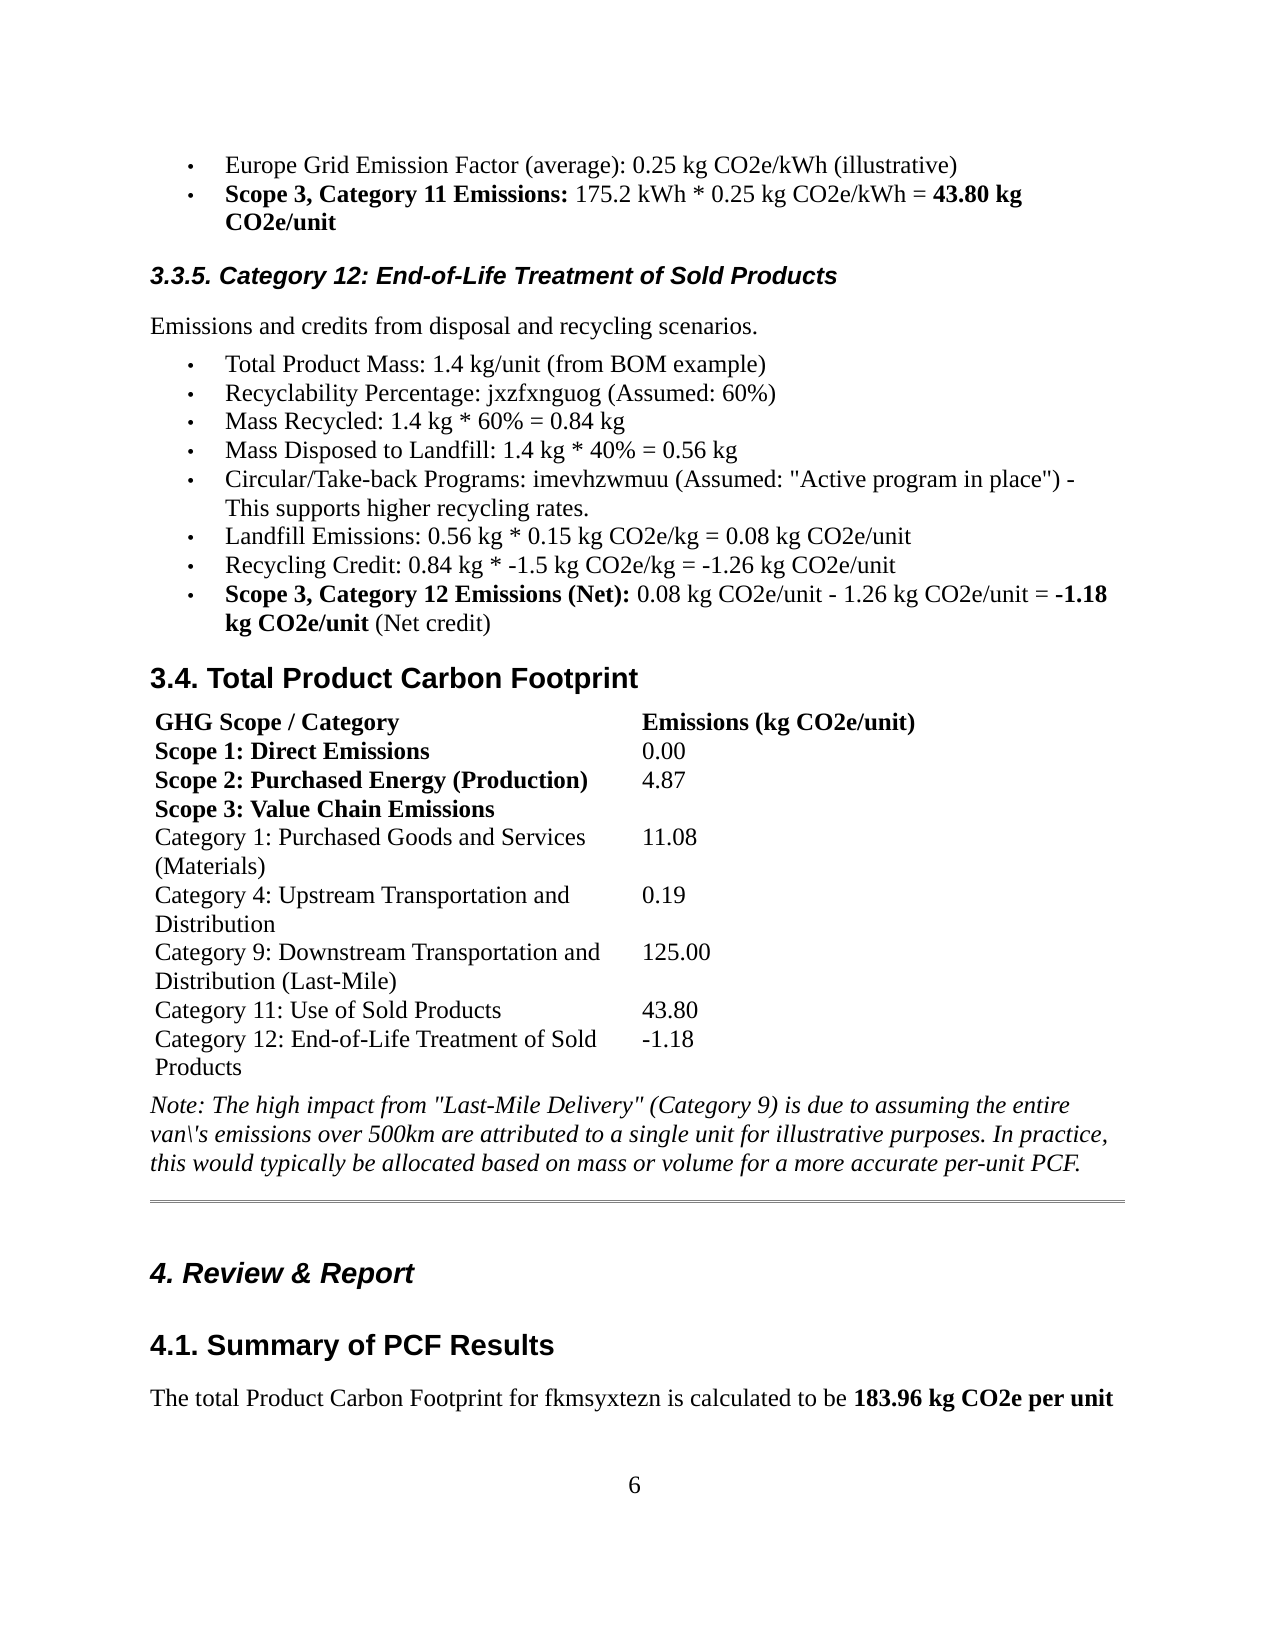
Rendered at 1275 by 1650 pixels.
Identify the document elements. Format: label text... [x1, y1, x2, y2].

text Emissions and credits from disposal and recycling scenarios. [150, 311, 1125, 340]
subtitle 3.4. Total Product Carbon Footprint [150, 661, 1125, 695]
table_cell 4.87 [638, 765, 1125, 794]
table_cell 0.00 [638, 736, 1125, 765]
table_cell Category 12: End-of-Life Treatment of Sold Products [150, 1024, 637, 1081]
table_cell Scope 3: Value Chain Emissions [150, 794, 637, 822]
table_cell Category 9: Downstream Transportation and Distribution (Last-Mile) [150, 938, 637, 995]
table_cell [638, 794, 1125, 822]
subtitle 3.3.5. Category 12: End-of-Life Treatment of Sold Products [150, 261, 1125, 290]
table_cell -1.18 [638, 1024, 1125, 1081]
table_cell 43.80 [638, 995, 1125, 1024]
table_cell Scope 1: Direct Emissions [150, 736, 637, 765]
list Circular/Take-back Programs: imevhzwmuu (Assumed: "Active program in place") - This supports higher recycling rates. [187, 464, 1125, 521]
list Mass Recycled: 1.4 kg * 60% = 0.84 kg [187, 406, 1125, 435]
table_header Emissions (kg CO2e/unit) [638, 708, 1125, 736]
table_cell Category 4: Upstream Transportation and Distribution [150, 880, 637, 937]
table_cell Category 1: Purchased Goods and Services (Materials) [150, 823, 637, 880]
list Landfill Emissions: 0.56 kg * 0.15 kg CO2e/kg = 0.08 kg CO2e/unit [187, 521, 1125, 550]
text Note: The high impact from "Last-Mile Delivery" (Category 9) is due to assuming the entire van\'s emissions over 500km are attributed to a single unit for illustrative purposes. In practice, this would typically be allocated based on mass or volume for a more accurate per-unit PCF. [150, 1090, 1125, 1176]
list Scope 3, Category 11 Emissions: 175.2 kWh * 0.25 kg CO2e/kWh = 43.80 kg CO2e/unit [187, 179, 1125, 236]
table_cell 125.00 [638, 938, 1125, 995]
table_header GHG Scope / Category [150, 708, 637, 736]
text The total Product Carbon Footprint for fkmsyxtezn is calculated to be 183.96 kg CO2e per unit [150, 1383, 1125, 1411]
table_cell 11.08 [638, 823, 1125, 880]
list Recycling Credit: 0.84 kg * -1.5 kg CO2e/kg = -1.26 kg CO2e/unit [187, 550, 1125, 579]
table_cell Category 11: Use of Sold Products [150, 995, 637, 1024]
list Europe Grid Emission Factor (average): 0.25 kg CO2e/kWh (illustrative) [187, 150, 1125, 179]
table_cell Scope 2: Purchased Energy (Production) [150, 765, 637, 794]
table_cell 0.19 [638, 880, 1125, 937]
list Total Product Mass: 1.4 kg/unit (from BOM example) [187, 349, 1125, 378]
list Recyclability Percentage: jxzfxnguog (Assumed: 60%) [187, 378, 1125, 406]
list Mass Disposed to Landfill: 1.4 kg * 40% = 0.56 kg [187, 435, 1125, 464]
list Scope 3, Category 12 Emissions (Net): 0.08 kg CO2e/unit - 1.26 kg CO2e/unit = -1.18 kg CO2e/unit (Net credit) [187, 579, 1125, 636]
subtitle 4. Review & Report [150, 1257, 1125, 1290]
subtitle 4.1. Summary of PCF Results [150, 1328, 1125, 1361]
